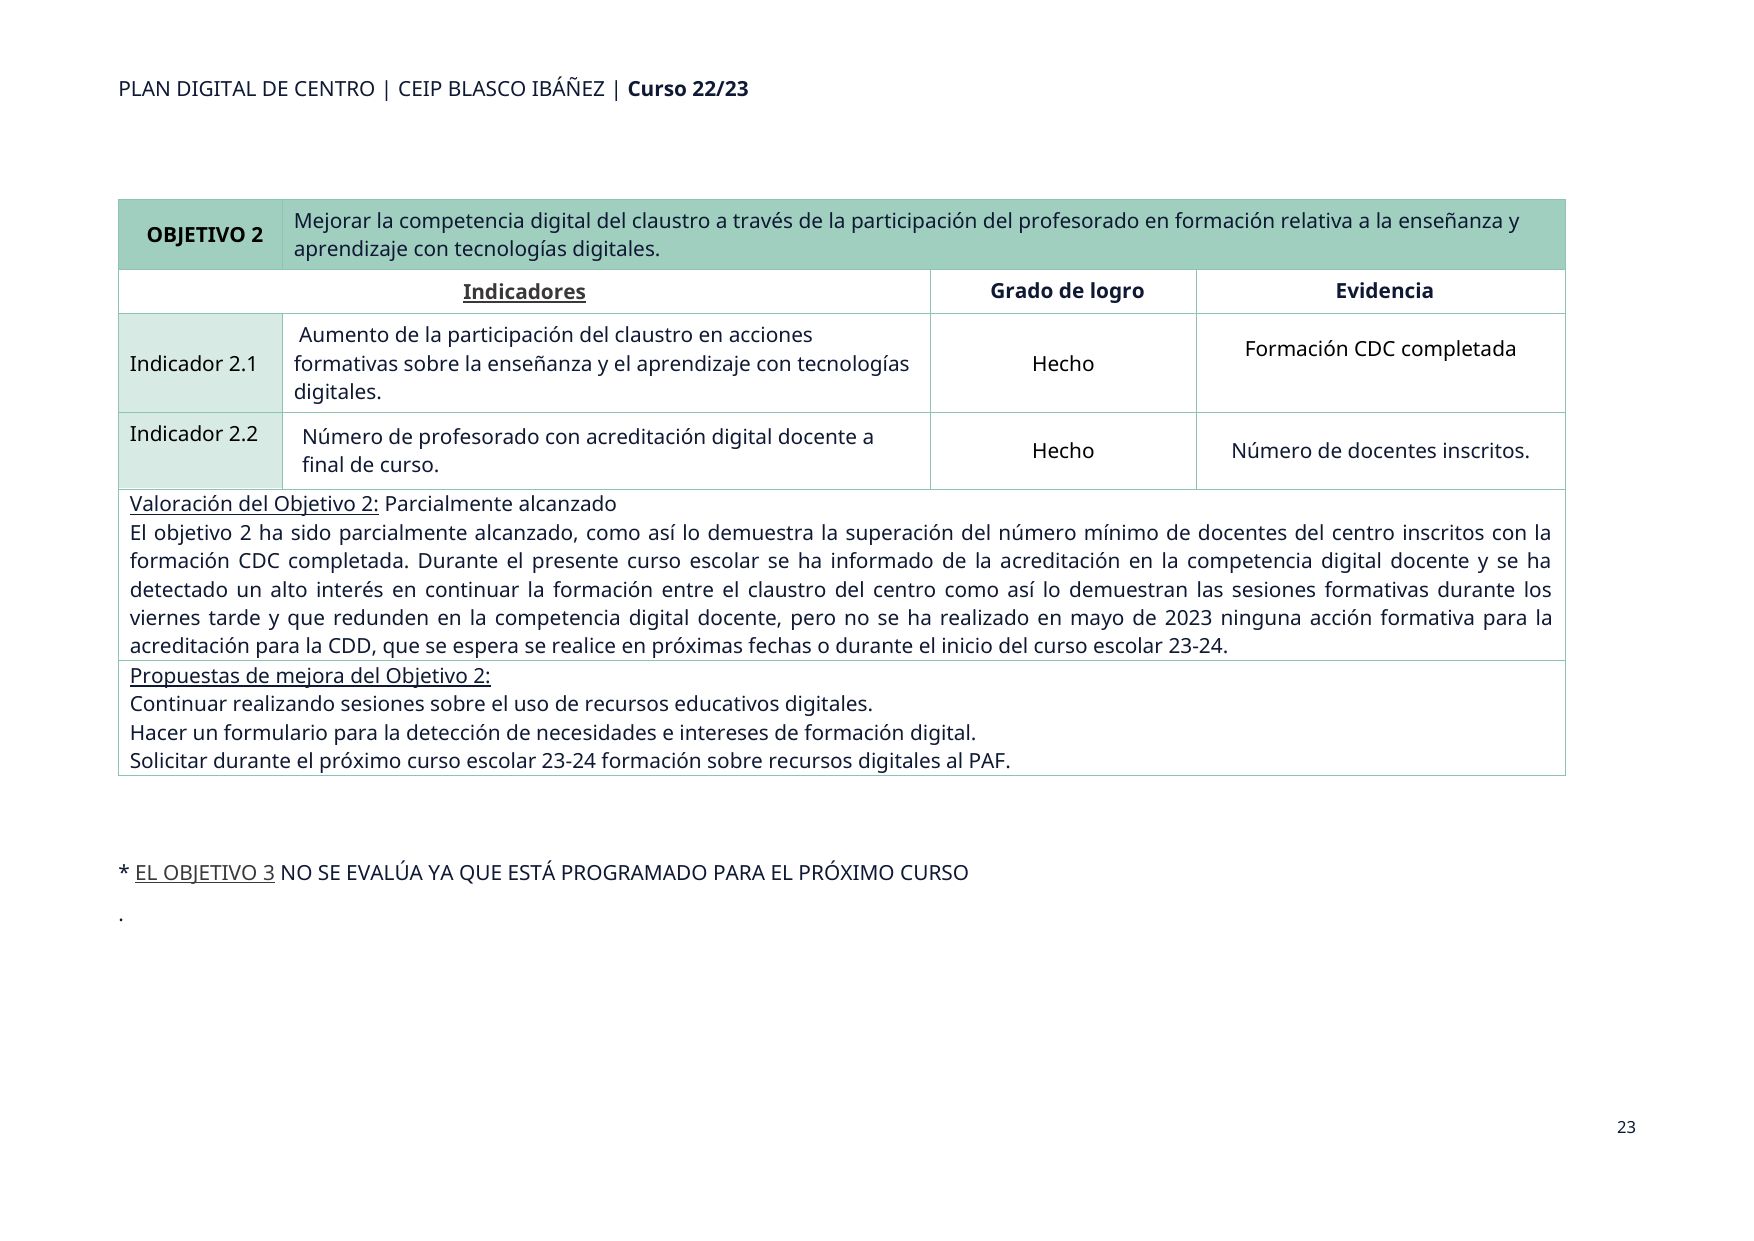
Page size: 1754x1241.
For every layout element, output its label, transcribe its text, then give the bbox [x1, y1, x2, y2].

table_cell Aumento de la participación del claustro en acciones formativas sobre la enseñanza y el aprendizaje con tecnologías digitales. [283, 314, 930, 412]
table_cell Número de profesorado con acreditación digital docente a final de curso. [283, 413, 930, 488]
table_header Mejorar la competencia digital del claustro a través de la participación del profesorado en formación relativa a la enseñanza y aprendizaje con tecnologías digitales. [283, 200, 1565, 269]
table_cell Grado de logro [931, 270, 1196, 313]
text * EL OBJETIVO 3 NO SE EVALÚA YA QUE ESTÁ PROGRAMADO PARA EL PRÓXIMO CURSO [118, 858, 1636, 886]
table_cell Indicador 2.1 [119, 314, 282, 412]
table_cell Formación CDC completada [1197, 314, 1565, 412]
table_cell Evidencia [1197, 270, 1565, 313]
table_cell Indicador 2.2 [119, 413, 282, 488]
table_cell Hecho [931, 314, 1196, 412]
table_cell Número de docentes inscritos. [1197, 413, 1565, 488]
table_cell Valoración del Objetivo 2: Parcialmente alcanzado El objetivo 2 ha sido parcialmente alcanzado, como así lo demuestra la superación del número mínimo de docentes del centro inscritos con la formación CDC completada. Durante el presente curso escolar se ha informado de la acreditación en la competencia digital docente y se ha detectado un alto interés en continuar la formación entre el claustro del centro como así lo demuestran las sesiones formativas durante los viernes tarde y que redunden en la competencia digital docente, pero no se ha realizado en mayo de 2023 ninguna acción formativa para la acreditación para la CDD, que se espera se realice en próximas fechas o durante el inicio del curso escolar 23-24. [119, 490, 1565, 660]
table_header OBJETIVO 2 [119, 200, 282, 269]
table_cell Hecho [931, 413, 1196, 488]
table_cell Propuestas de mejora del Objetivo 2: Continuar realizando sesiones sobre el uso de recursos educativos digitales. Hacer un formulario para la detección de necesidades e intereses de formación digital. Solicitar durante el próximo curso escolar 23-24 formación sobre recursos digitales al PAF. [119, 661, 1565, 775]
text . [118, 899, 1636, 927]
table_cell Indicadores [119, 270, 930, 313]
